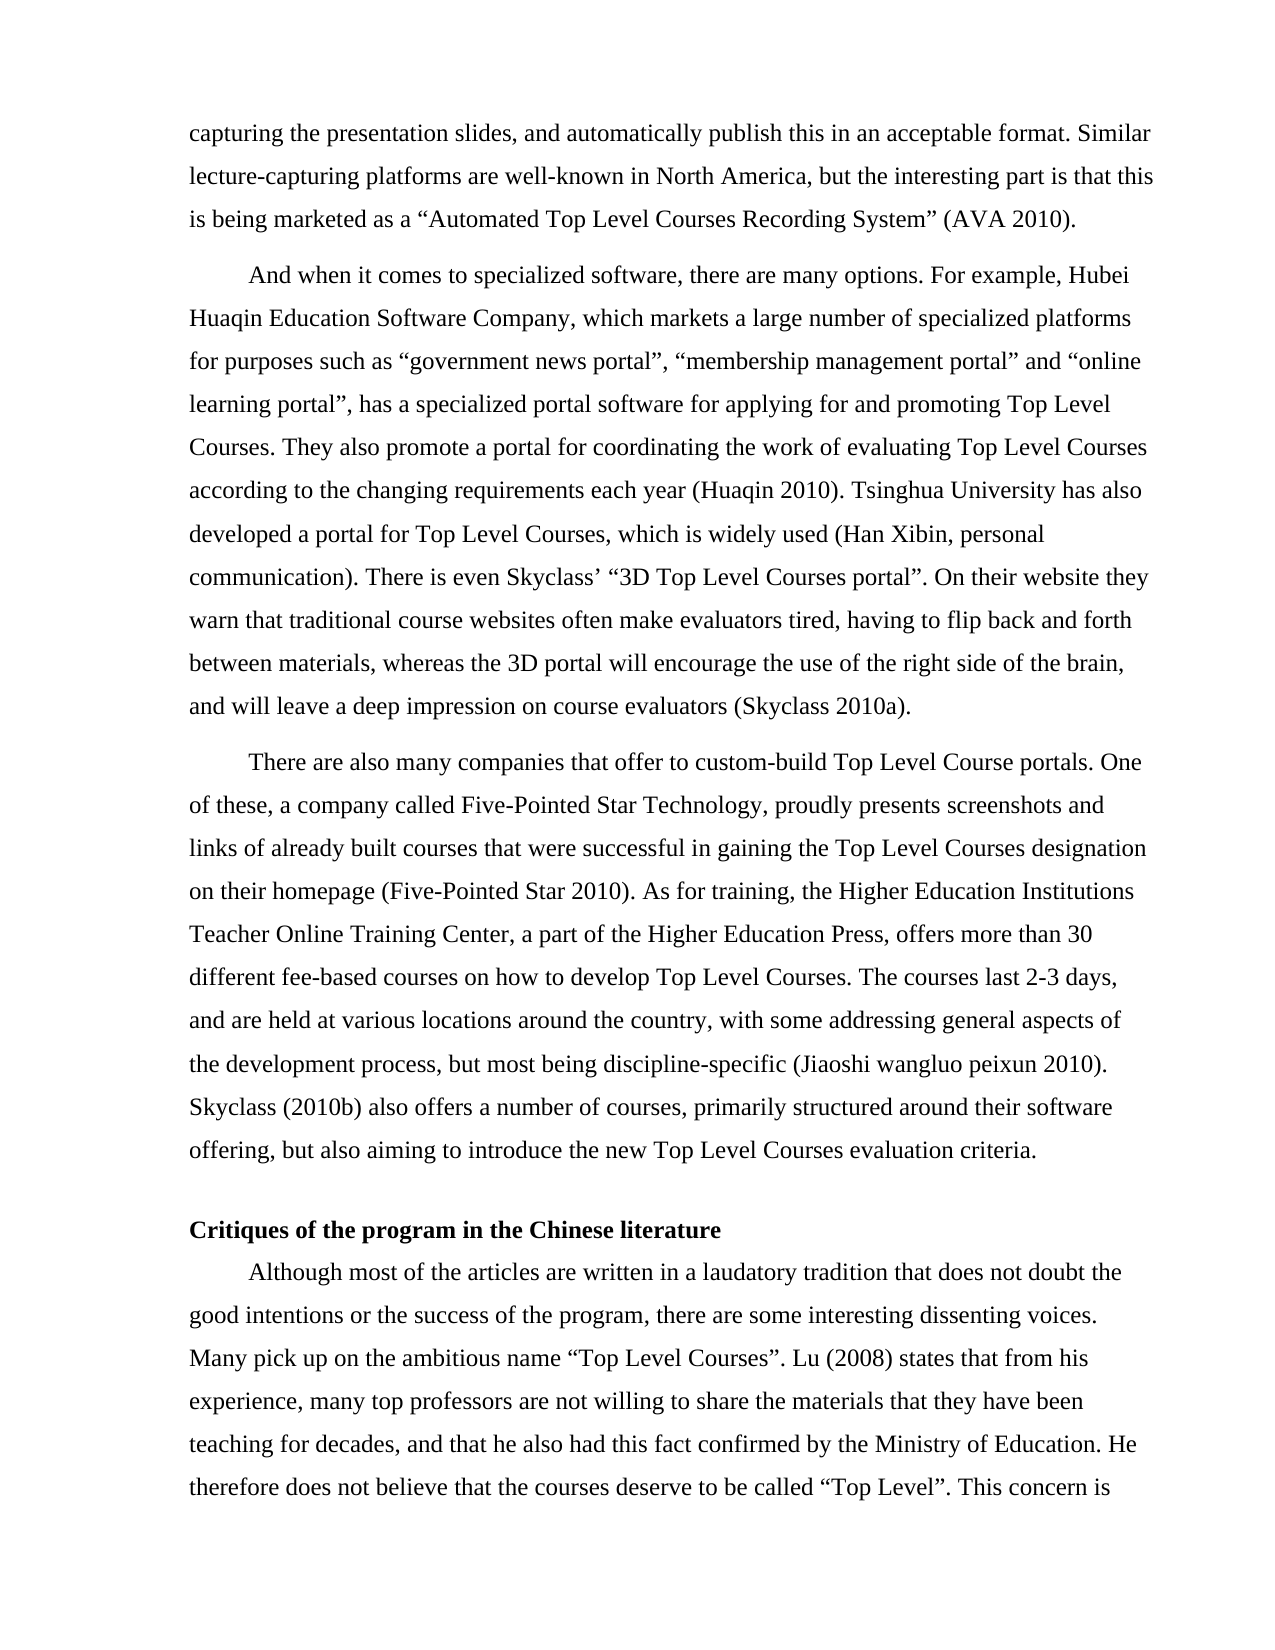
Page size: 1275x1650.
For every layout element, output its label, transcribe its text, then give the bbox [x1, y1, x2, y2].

subtitle Critiques of the program in the Chinese literature [189, 1216, 1157, 1244]
text There are also many companies that offer to custom-build Top Level Course portals. One of these, a company called Five-Pointed Star Technology, proudly presents screenshots and links of already built courses that were successful in gaining the Top Level Courses designation on their homepage (Five-Pointed Star 2010). As for training, the Higher Education Institutions Teacher Online Training Center, a part of the Higher Education Press, offers more than 30 different fee-based courses on how to develop Top Level Courses. The courses last 2-3 days, and are held at various locations around the country, with some addressing general aspects of the development process, but most being discipline-specific (Jiaoshi wangluo peixun 2010). Skyclass (2010b) also offers a number of courses, primarily structured around their software offering, but also aiming to introduce the new Top Level Courses evaluation criteria. [189, 747, 1157, 1164]
text capturing the presentation slides, and automatically publish this in an acceptable format. Similar lecture-capturing platforms are well-known in North America, but the interesting part is that this is being marketed as a “Automated Top Level Courses Recording System” (AVA 2010). [189, 118, 1157, 233]
text Although most of the articles are written in a laudatory tradition that does not doubt the good intentions or the success of the program, there are some interesting dissenting voices. Many pick up on the ambitious name “Top Level Courses”. Lu (2008) states that from his experience, many top professors are not willing to share the materials that they have been teaching for decades, and that he also had this fact confirmed by the Ministry of Education. He therefore does not believe that the courses deserve to be called “Top Level”. This concern is [189, 1257, 1157, 1501]
text And when it comes to specialized software, there are many options. For example, Hubei Huaqin Education Software Company, which markets a large number of specialized platforms for purposes such as “government news portal”, “membership management portal” and “online learning portal”, has a specialized portal software for applying for and promoting Top Level Courses. They also promote a portal for coordinating the work of evaluating Top Level Courses according to the changing requirements each year (Huaqin 2010). Tsinghua University has also developed a portal for Top Level Courses, which is widely used (Han Xibin, personal communication). There is even Skyclass’ “3D Top Level Courses portal”. On their website they warn that traditional course websites often make evaluators tired, having to flip back and forth between materials, whereas the 3D portal will encourage the use of the right side of the brain, and will leave a deep impression on course evaluators (Skyclass 2010a). [189, 260, 1157, 720]
